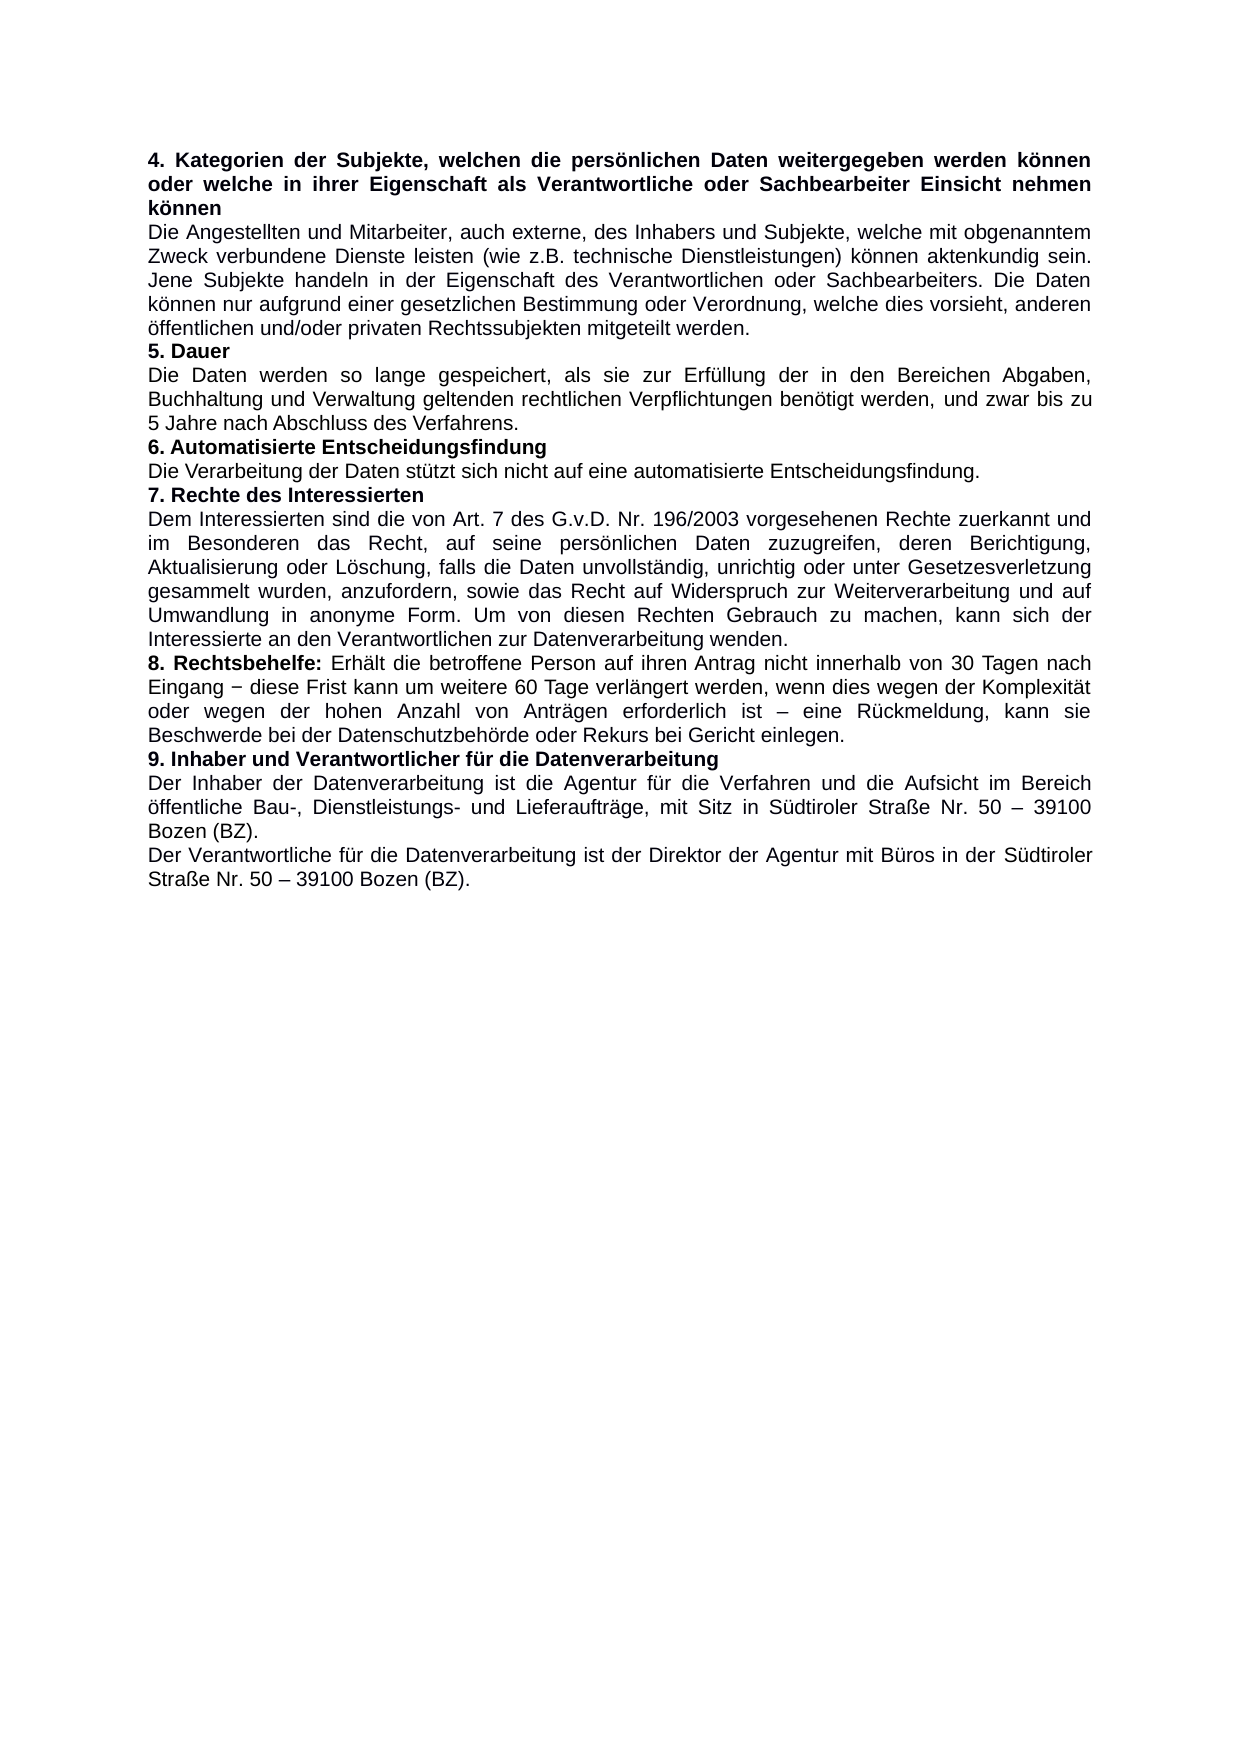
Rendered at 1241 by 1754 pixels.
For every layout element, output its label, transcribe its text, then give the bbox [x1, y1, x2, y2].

text Der Inhaber der Datenverarbeitung ist die Agentur für die Verfahren und die Aufsicht im Bereich öffentliche Bau-, Dienstleistungs- und Lieferaufträge, mit Sitz in Südtiroler Straße Nr. 50 – 39100 Bozen (BZ). [148, 771, 1093, 842]
text 9. Inhaber und Verantwortlicher für die Datenverarbeitung [148, 747, 1093, 771]
text 4. Kategorien der Subjekte, welchen die persönlichen Daten weitergegeben werden können oder welche in ihrer Eigenschaft als Verantwortliche oder Sachbearbeiter Einsicht nehmen können [148, 148, 1093, 219]
text 6. Automatisierte Entscheidungsfindung [148, 435, 1093, 459]
text Die Verarbeitung der Daten stützt sich nicht auf eine automatisierte Entscheidungsfindung. [148, 459, 1093, 483]
text Dem Interessierten sind die von Art. 7 des G.v.D. Nr. 196/2003 vorgesehenen Rechte zuerkannt und im Besonderen das Recht, auf seine persönlichen Daten zuzugreifen, deren Berichtigung, Aktualisierung oder Löschung, falls die Daten unvollständig, unrichtig oder unter Gesetzesverletzung gesammelt wurden, anzufordern, sowie das Recht auf Widerspruch zur Weiterverarbeitung und auf Umwandlung in anonyme Form. Um von diesen Rechten Gebrauch zu machen, kann sich der Interessierte an den Verantwortlichen zur Datenverarbeitung wenden. [148, 507, 1093, 651]
text Die Angestellten und Mitarbeiter, auch externe, des Inhabers und Subjekte, welche mit obgenanntem Zweck verbundene Dienste leisten (wie z.B. technische Dienstleistungen) können aktenkundig sein. Jene Subjekte handeln in der Eigenschaft des Verantwortlichen oder Sachbearbeiters. Die Daten können nur aufgrund einer gesetzlichen Bestimmung oder Verordnung, welche dies vorsieht, anderen öffentlichen und/oder privaten Rechtssubjekten mitgeteilt werden. [148, 219, 1093, 339]
text Der Verantwortliche für die Datenverarbeitung ist der Direktor der Agentur mit Büros in der Südtiroler Straße Nr. 50 – 39100 Bozen (BZ). [148, 842, 1093, 890]
text Die Daten werden so lange gespeichert, als sie zur Erfüllung der in den Bereichen Abgaben, Buchhaltung und Verwaltung geltenden rechtlichen Verpflichtungen benötigt werden, und zwar bis zu 5 Jahre nach Abschluss des Verfahrens. [148, 363, 1093, 435]
text 7. Rechte des Interessierten [148, 483, 1093, 507]
text 8. Rechtsbehelfe: Erhält die betroffene Person auf ihren Antrag nicht innerhalb von 30 Tagen nach Eingang − diese Frist kann um weitere 60 Tage verlängert werden, wenn dies wegen der Komplexität oder wegen der hohen Anzahl von Anträgen erforderlich ist – eine Rückmeldung, kann sie Beschwerde bei der Datenschutzbehörde oder Rekurs bei Gericht einlegen. [148, 651, 1093, 747]
text 5. Dauer [148, 339, 1093, 363]
